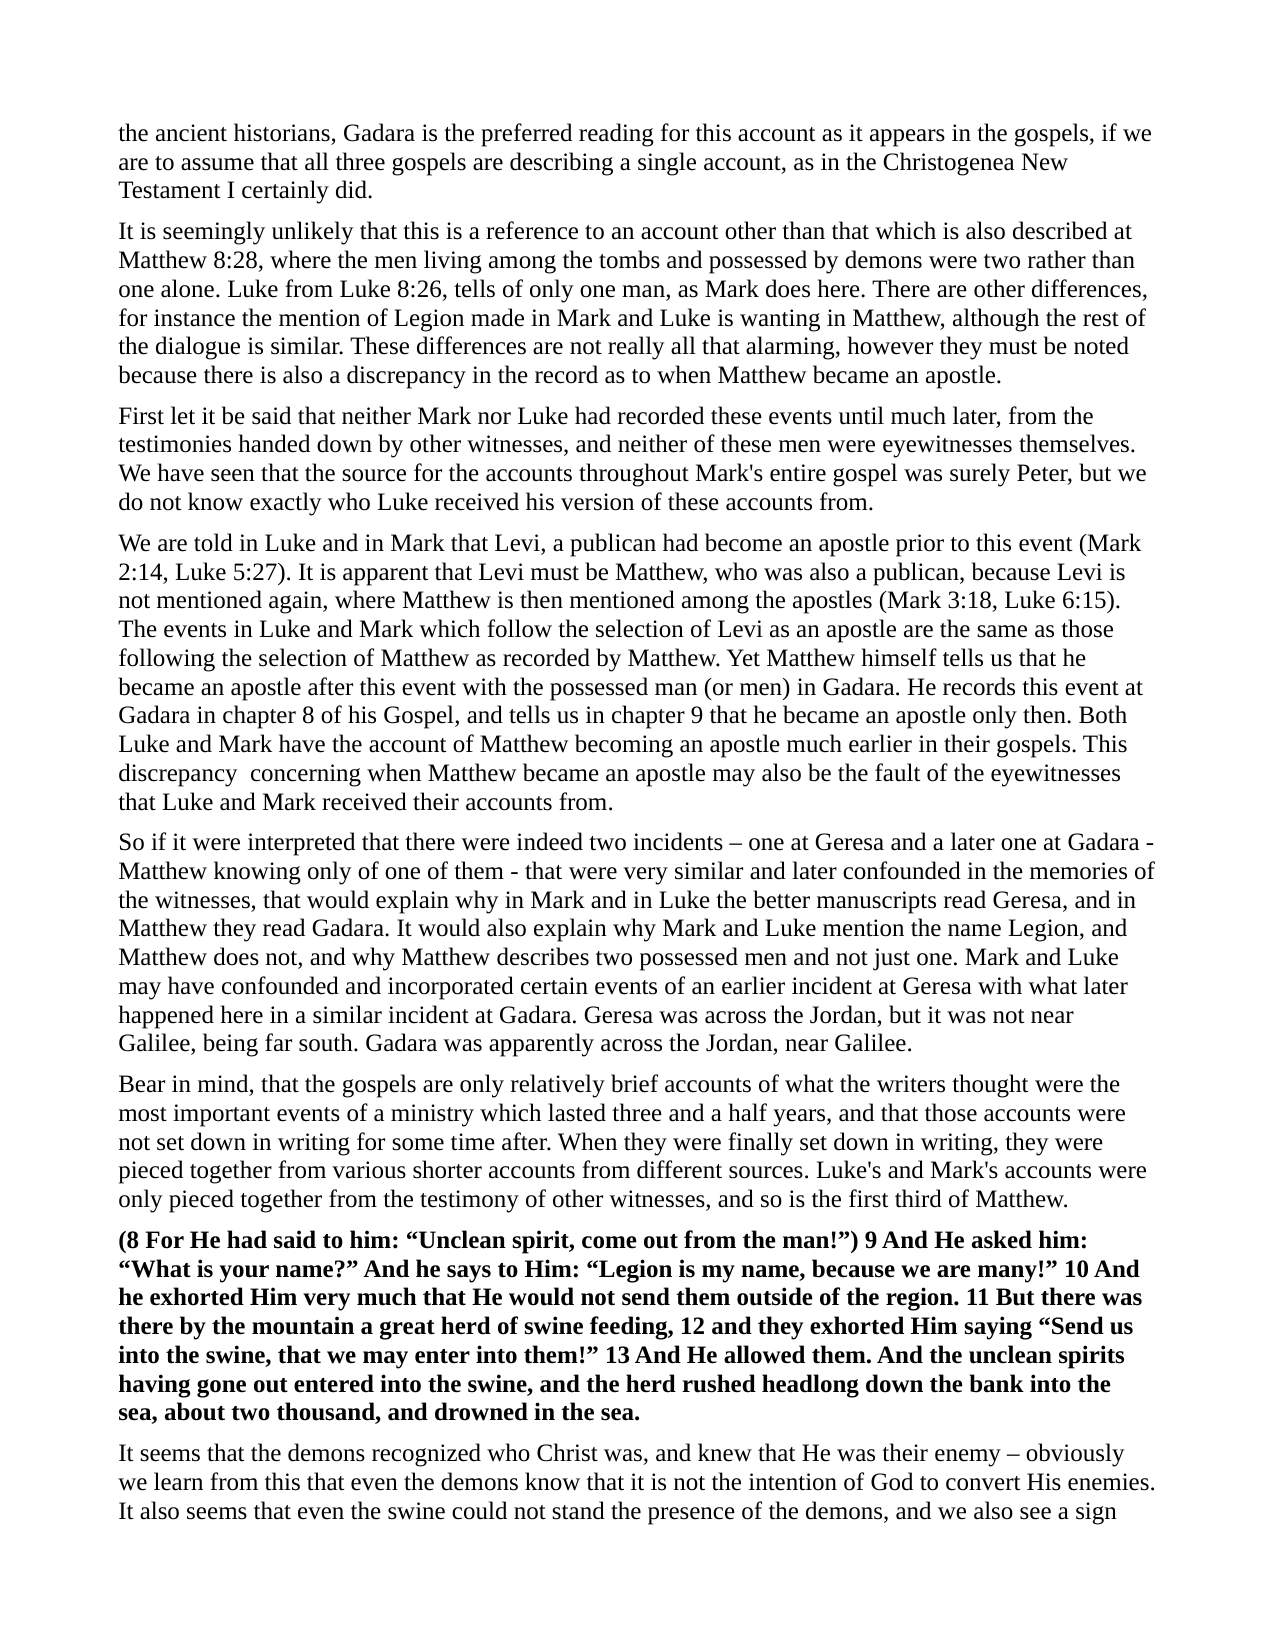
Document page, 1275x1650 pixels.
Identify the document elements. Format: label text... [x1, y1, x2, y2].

text We are told in Luke and in Mark that Levi, a publican had become an apostle prior to this event (Mark 2:14, Luke 5:27). It is apparent that Levi must be Matthew, who was also a publican, because Levi is not mentioned again, where Matthew is then mentioned among the apostles (Mark 3:18, Luke 6:15). The events in Luke and Mark which follow the selection of Levi as an apostle are the same as those following the selection of Matthew as recorded by Matthew. Yet Matthew himself tells us that he became an apostle after this event with the possessed man (or men) in Gadara. He records this event at Gadara in chapter 8 of his Gospel, and tells us in chapter 9 that he became an apostle only then. Both Luke and Mark have the account of Matthew becoming an apostle much earlier in their gospels. This discrepancy concerning when Matthew became an apostle may also be the fault of the eyewitnesses that Luke and Mark received their accounts from. [118, 528, 1157, 815]
text So if it were interpreted that there were indeed two incidents – one at Geresa and a later one at Gadara - Matthew knowing only of one of them - that were very similar and later confounded in the memories of the witnesses, that would explain why in Mark and in Luke the better manuscripts read Geresa, and in Matthew they read Gadara. It would also explain why Mark and Luke mention the name Legion, and Matthew does not, and why Matthew describes two possessed men and not just one. Mark and Luke may have confounded and incorporated certain events of an earlier incident at Geresa with what later happened here in a similar incident at Gadara. Geresa was across the Jordan, but it was not near Galilee, being far south. Gadara was apparently across the Jordan, near Galilee. [118, 827, 1157, 1057]
text It is seemingly unlikely that this is a reference to an account other than that which is also described at Matthew 8:28, where the men living among the tombs and possessed by demons were two rather than one alone. Luke from Luke 8:26, tells of only one man, as Mark does here. There are other differences, for instance the mention of Legion made in Mark and Luke is wanting in Matthew, although the rest of the dialogue is similar. These differences are not really all that alarming, however they must be noted because there is also a discrepancy in the record as to when Matthew became an apostle. [118, 216, 1157, 389]
text First let it be said that neither Mark nor Luke had recorded these events until much later, from the testimonies handed down by other witnesses, and neither of these men were eyewitnesses themselves. We have seen that the source for the accounts throughout Mark's entire gospel was surely Peter, but we do not know exactly who Luke received his version of these accounts from. [118, 401, 1157, 516]
text It seems that the demons recognized who Christ was, and knew that He was their enemy – obviously we learn from this that even the demons know that it is not the intention of God to convert His enemies. It also seems that even the swine could not stand the presence of the demons, and we also see a sign [118, 1438, 1157, 1524]
text Bear in mind, that the gospels are only relatively brief accounts of what the writers thought were the most important events of a ministry which lasted three and a half years, and that those accounts were not set down in writing for some time after. When they were finally set down in writing, they were pieced together from various shorter accounts from different sources. Luke's and Mark's accounts were only pieced together from the testimony of other witnesses, and so is the first third of Matthew. [118, 1069, 1157, 1213]
text (8 For He had said to him: “Unclean spirit, come out from the man!”) 9 And He asked him: “What is your name?” And he says to Him: “Legion is my name, because we are many!” 10 And he exhorted Him very much that He would not send them outside of the region. 11 But there was there by the mountain a great herd of swine feeding, 12 and they exhorted Him saying “Send us into the swine, that we may enter into them!” 13 And He allowed them. And the unclean spirits having gone out entered into the swine, and the herd rushed headlong down the bank into the sea, about two thousand, and drowned in the sea. [118, 1225, 1157, 1426]
text the ancient historians, Gadara is the preferred reading for this account as it appears in the gospels, if we are to assume that all three gospels are describing a single account, as in the Christogenea New Testament I certainly did. [118, 118, 1157, 204]
